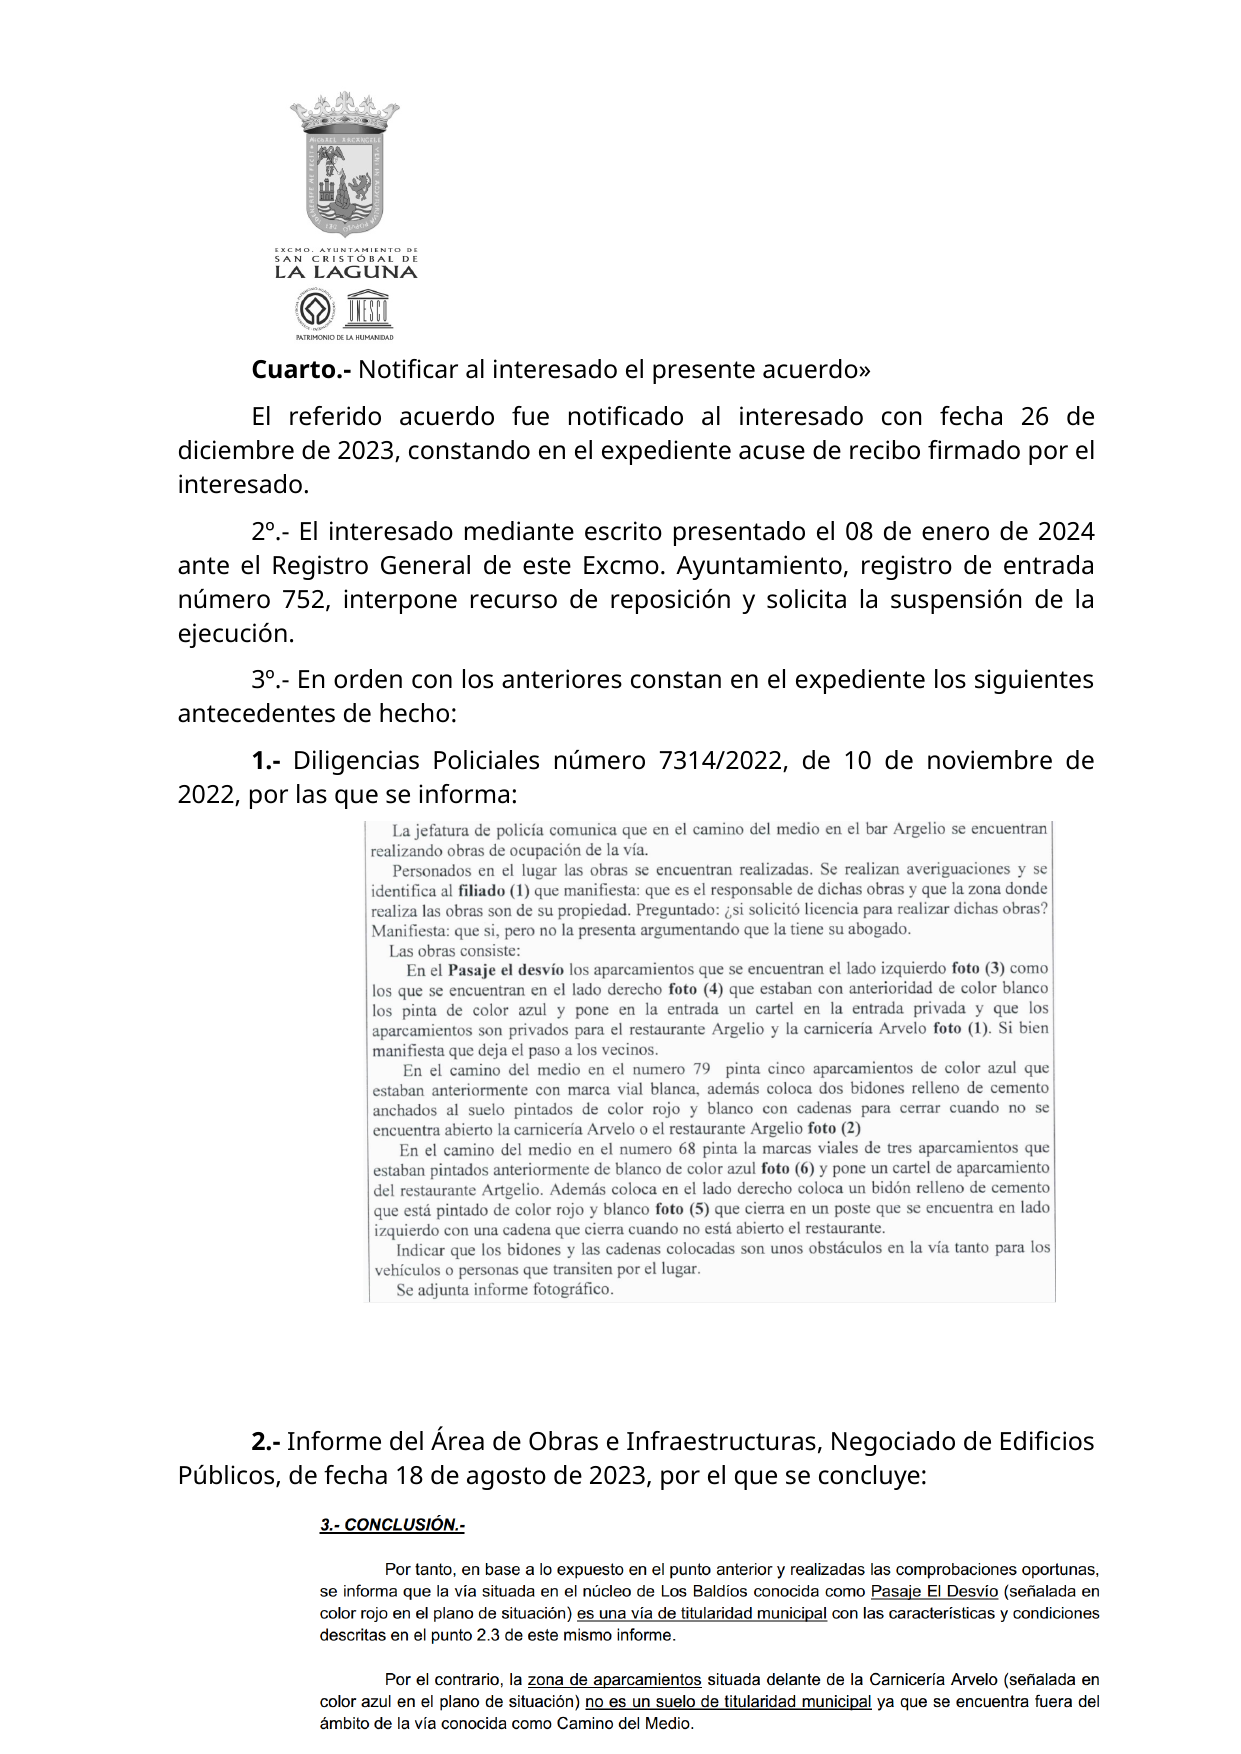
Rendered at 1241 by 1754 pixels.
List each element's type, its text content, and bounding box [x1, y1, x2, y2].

text 3º.- En orden con los anteriores constan en el expediente los siguientes antecedentes de hecho: [177, 662, 1096, 730]
text El referido acuerdo fue notificado al interesado con fecha 26 de diciembre de 2023, constando en el expediente acuse de recibo firmado por el interesado. [177, 398, 1096, 501]
text 2º.- El interesado mediante escrito presentado el 08 de enero de 2024 ante el Registro General de este Excmo. Ayuntamiento, registro de entrada número 752, interpone recurso de reposición y solicita la suspensión de la ejecución. [177, 513, 1096, 649]
text Cuarto.- Notificar al interesado el presente acuerdo» [177, 352, 1096, 386]
text 2.- Informe del Área de Obras e Infraestructuras, Negociado de Edificios Públicos, de fecha 18 de agosto de 2023, por el que se concluye: [177, 1423, 1096, 1491]
text 1.- Diligencias Policiales número 7314/2022, de 10 de noviembre de 2022, por las que se informa: [177, 743, 1096, 811]
